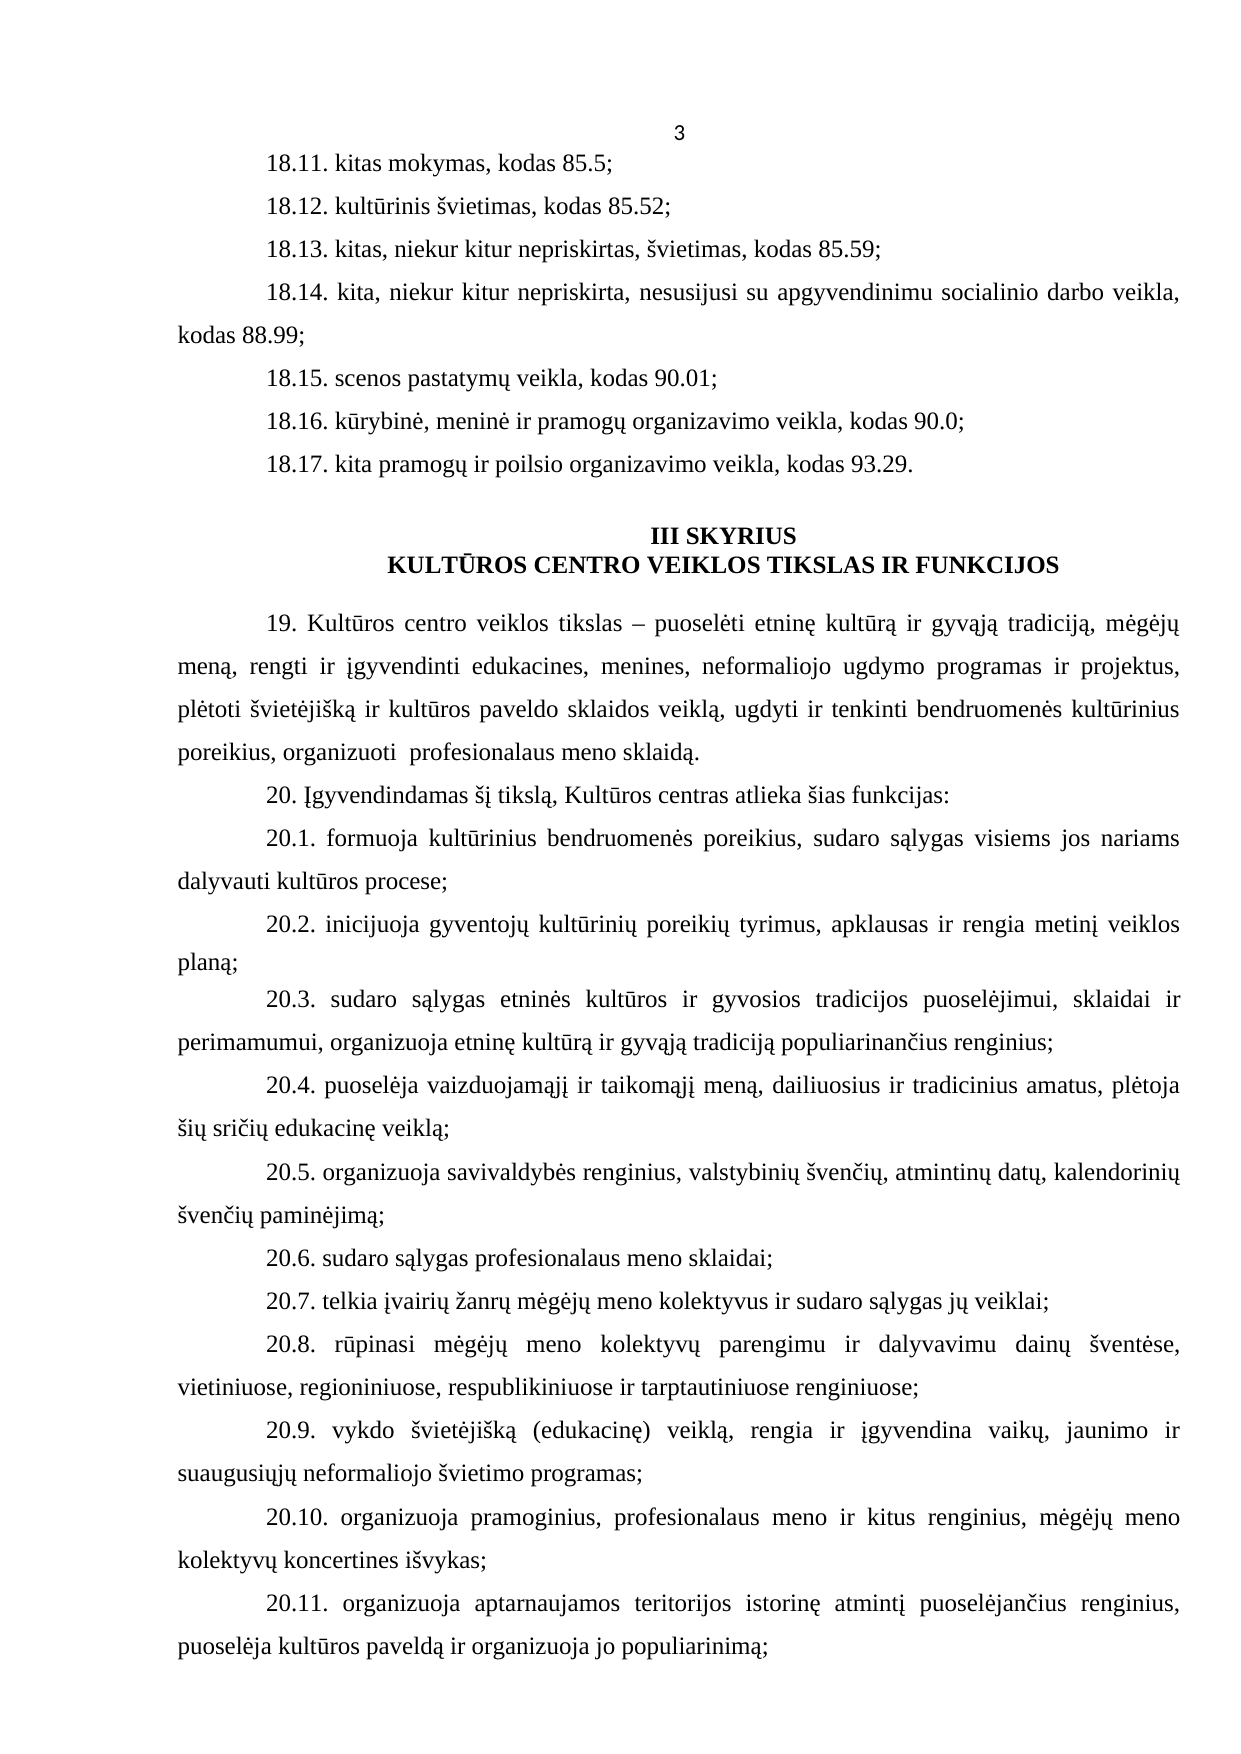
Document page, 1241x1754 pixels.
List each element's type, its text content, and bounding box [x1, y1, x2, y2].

text 20.11. organizuoja aptarnaujamos teritorijos istorinę atmintį puoselėjančius renginius, puoselėja kultūros paveldą ir organizuoja jo populiarinimą; [177, 1588, 1181, 1660]
text 20.8. rūpinasi mėgėjų meno kolektyvų parengimu ir dalyvavimu dainų šventėse, vietiniuose, regioniniuose, respublikiniuose ir tarptautiniuose renginiuose; [177, 1329, 1181, 1401]
text 18.15. scenos pastatymų veikla, kodas 90.01; [177, 363, 1181, 392]
text KULTŪROS CENTRO VEIKLOS TIKSLAS IR FUNKCIJOS [177, 550, 1181, 579]
text 18.11. kitas mokymas, kodas 85.5; [177, 148, 1181, 176]
text 20.9. vykdo švietėjišką (edukacinę) veiklą, rengia ir įgyvendina vaikų, jaunimo ir suaugusiųjų neformaliojo švietimo programas; [177, 1415, 1181, 1487]
text 18.14. kita, niekur kitur nepriskirta, nesusijusi su apgyvendinimu socialinio darbo veikla, kodas 88.99; [177, 277, 1181, 349]
text 20.10. organizuoja pramoginius, profesionalaus meno ir kitus renginius, mėgėjų meno kolektyvų koncertines išvykas; [177, 1502, 1181, 1573]
text 19. Kultūros centro veiklos tikslas – puoselėti etninę kultūrą ir gyvąją tradiciją, mėgėjų meną, rengti ir įgyvendinti edukacines, menines, neformaliojo ugdymo programas ir projektus, plėtoti švietėjišką ir kultūros paveldo sklaidos veiklą, ugdyti ir tenkinti bendruomenės kultūrinius poreikius, organizuoti profesionalaus meno sklaidą. [177, 608, 1181, 766]
text 20.4. puoselėja vaizduojamąjį ir taikomąjį meną, dailiuosius ir tradicinius amatus, plėtoja šių sričių edukacinę veiklą; [177, 1070, 1181, 1142]
text 20.1. formuoja kultūrinius bendruomenės poreikius, sudaro sąlygas visiems jos nariams dalyvauti kultūros procese; [177, 823, 1181, 895]
text 18.16. kūrybinė, meninė ir pramogų organizavimo veikla, kodas 90.0; [177, 406, 1181, 435]
text 18.17. kita pramogų ir poilsio organizavimo veikla, kodas 93.29. [177, 449, 1181, 478]
text 20.2. inicijuoja gyventojų kultūrinių poreikių tyrimus, apklausas ir rengia metinį veiklos planą; [177, 909, 1181, 976]
text 20.5. organizuoja savivaldybės renginius, valstybinių švenčių, atmintinų datų, kalendorinių švenčių paminėjimą; [177, 1157, 1181, 1228]
text 20.6. sudaro sąlygas profesionalaus meno sklaidai; [177, 1243, 1181, 1272]
text III SKYRIUS [177, 521, 1181, 550]
text 20.3. sudaro sąlygas etninės kultūros ir gyvosios tradicijos puoselėjimui, sklaidai ir perimamumui, organizuoja etninę kultūrą ir gyvąją tradiciją populiarinančius renginius; [177, 984, 1181, 1056]
text 20. Įgyvendindamas šį tikslą, Kultūros centras atlieka šias funkcijas: [177, 780, 1181, 809]
text 18.12. kultūrinis švietimas, kodas 85.52; [177, 191, 1181, 219]
text 20.7. telkia įvairių žanrų mėgėjų meno kolektyvus ir sudaro sąlygas jų veiklai; [177, 1286, 1181, 1315]
text 18.13. kitas, niekur kitur nepriskirtas, švietimas, kodas 85.59; [177, 234, 1181, 263]
